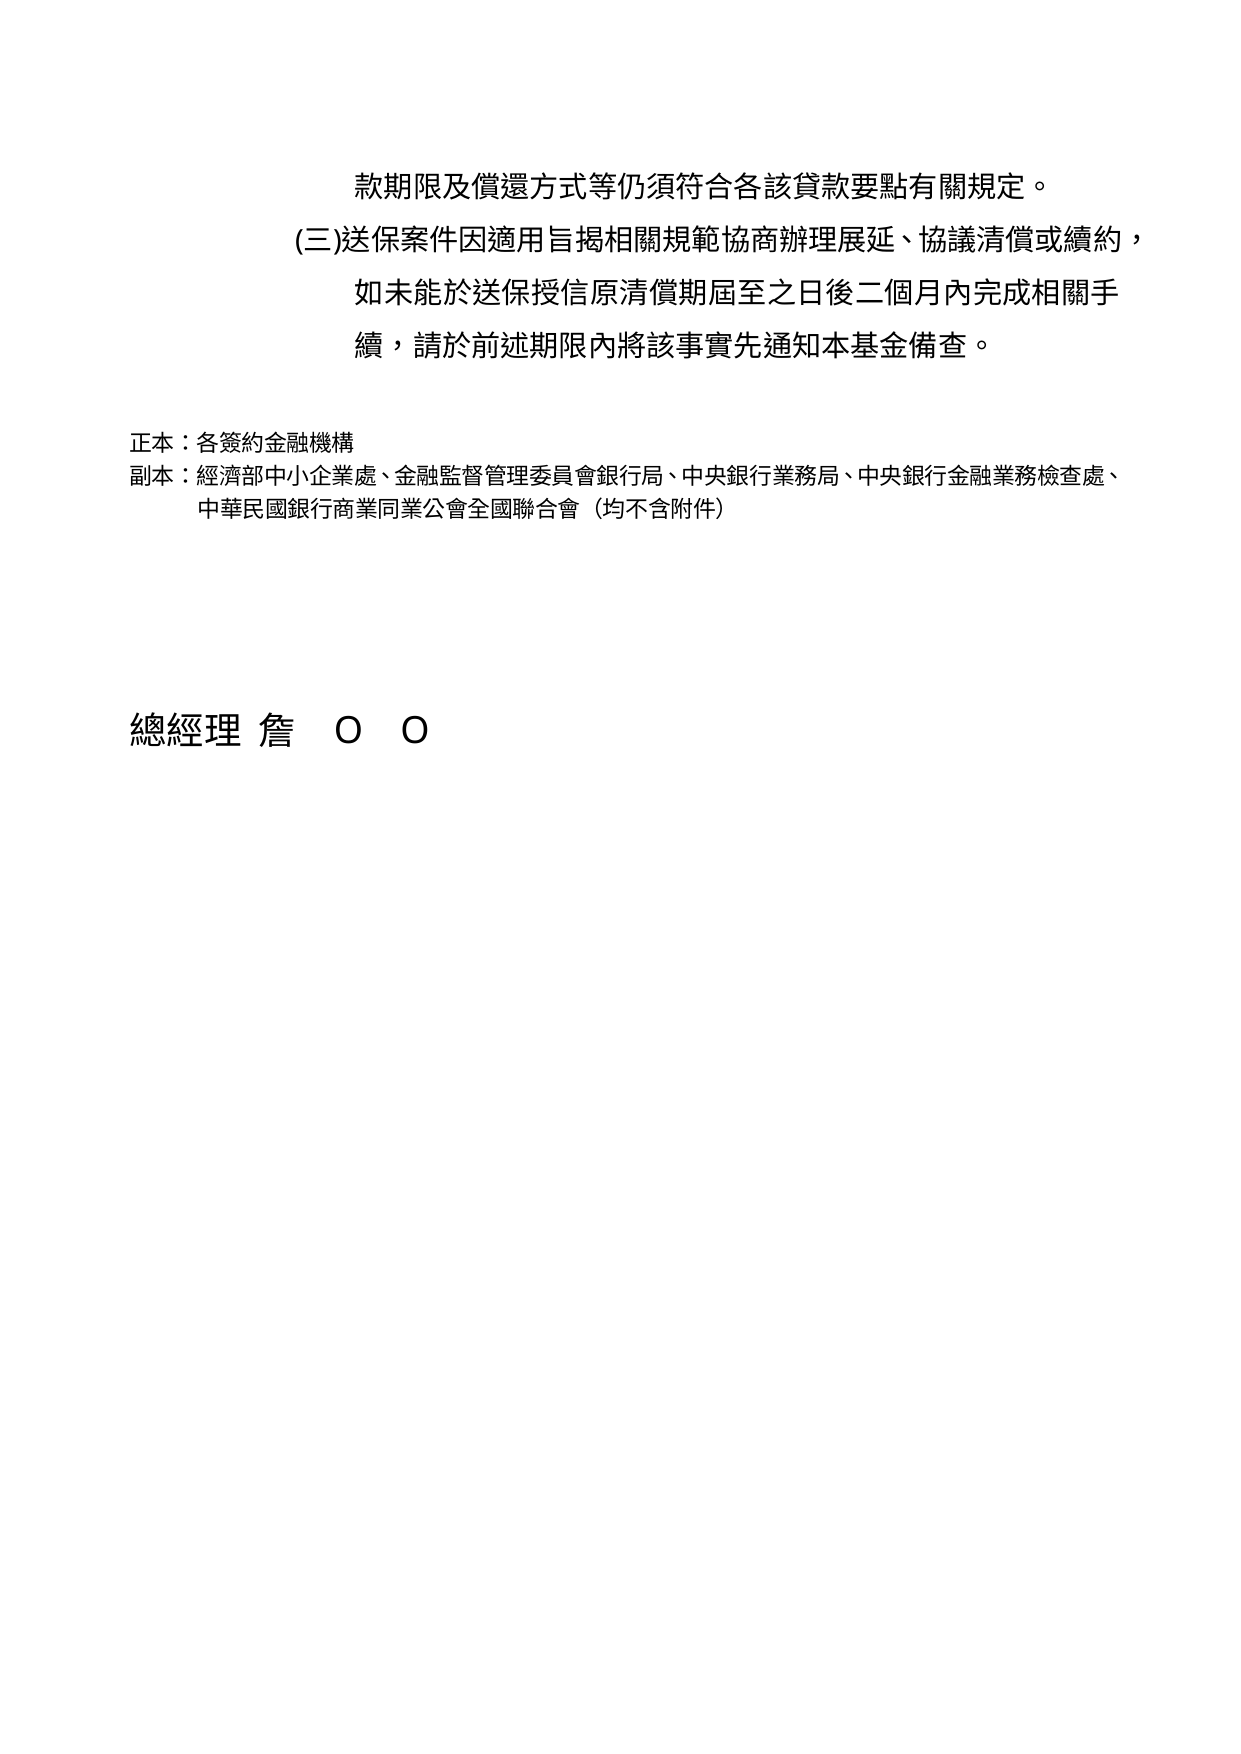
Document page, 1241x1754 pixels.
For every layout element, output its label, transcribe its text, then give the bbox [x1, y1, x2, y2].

text 款期限及償還方式等仍須符合各該貸款要點有關規定。 [295, 164, 1122, 206]
text 總經理 詹 O O [129, 691, 1122, 766]
text 正本：各簽約金融機構 [129, 424, 1122, 458]
text 副本：經濟部中小企業處、金融監督管理委員會銀行局、中央銀行業務局、中央銀行金融業務檢查處、中華民國銀行商業同業公會全國聯合會（均不含附件） [129, 458, 1122, 524]
text (三)送保案件因適用旨揭相關規範協商辦理展延、協議清償或續約，如未能於送保授信原清償期屆至之日後二個月內完成相關手續，請於前述期限內將該事實先通知本基金備查。 [295, 216, 1122, 364]
